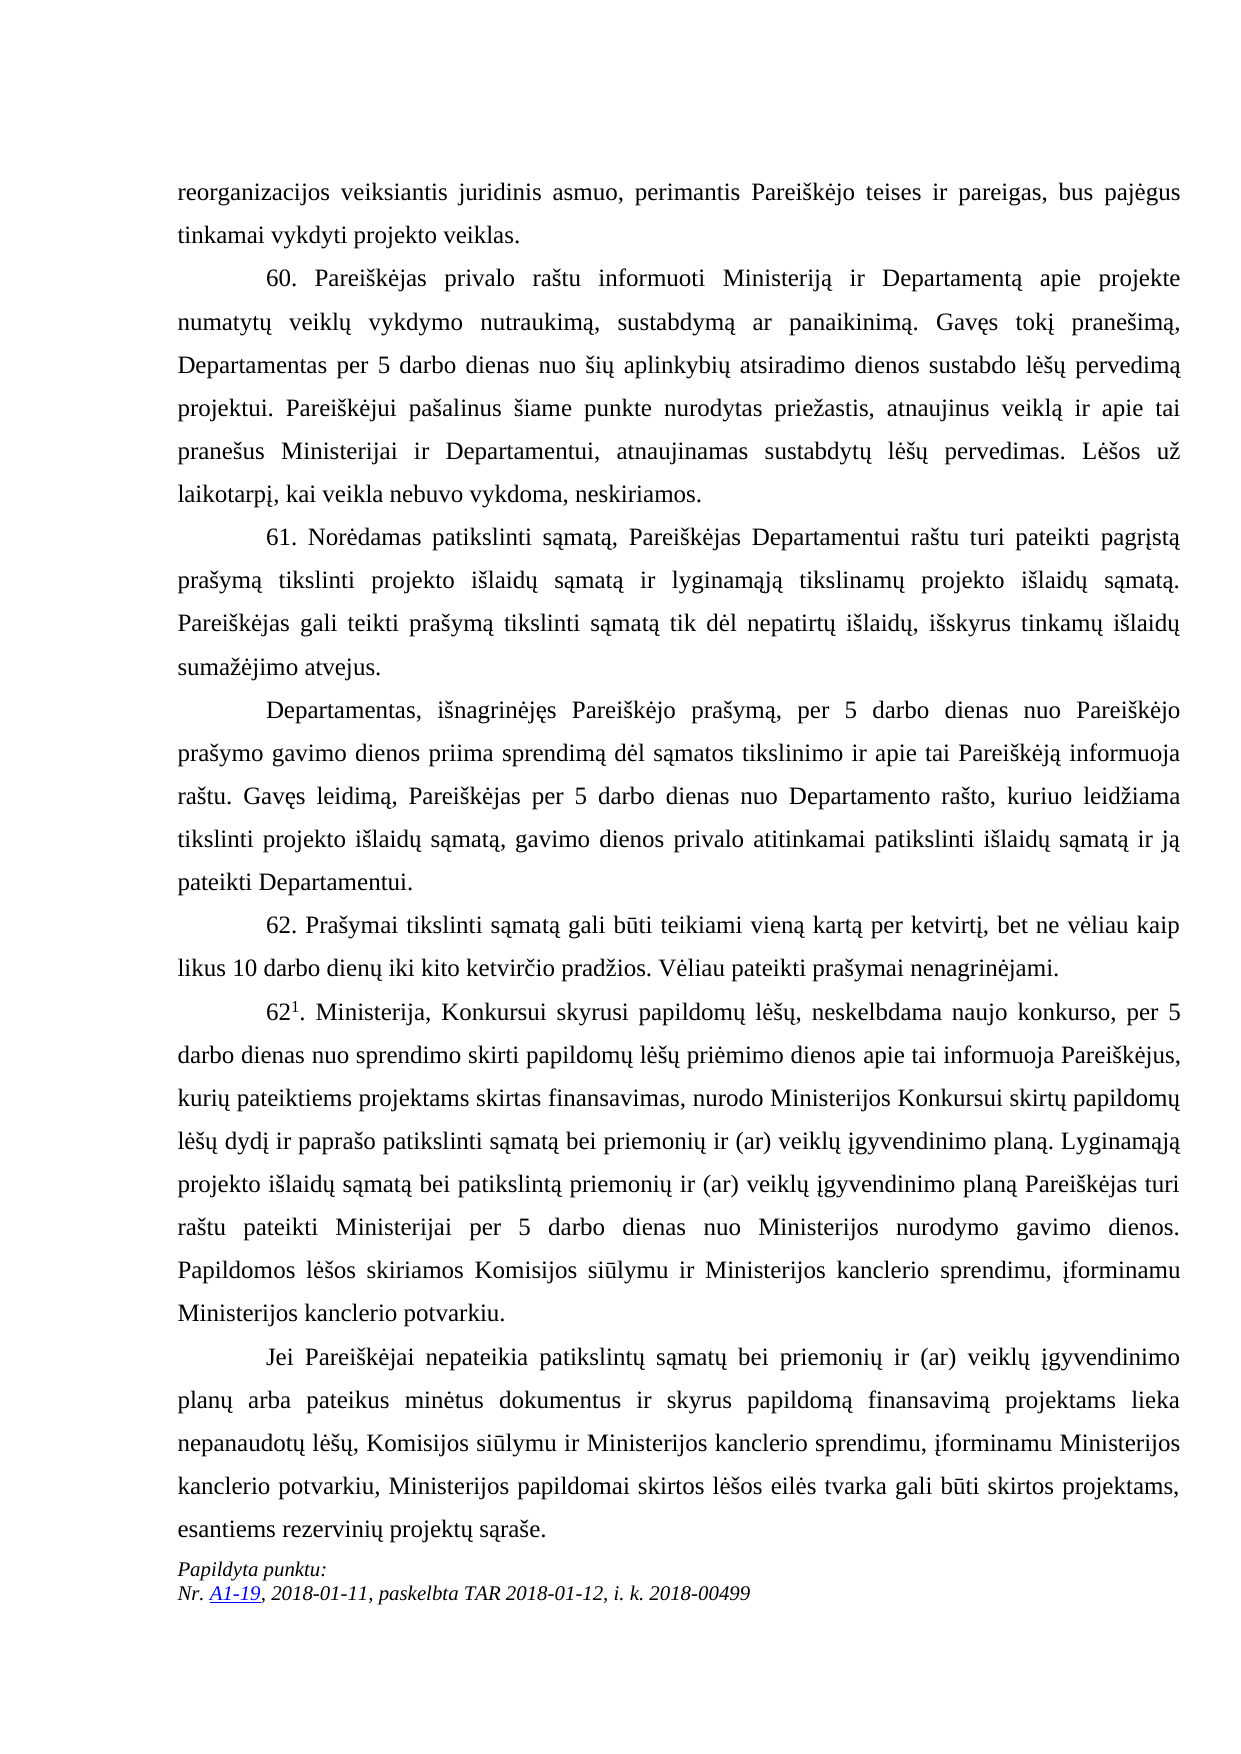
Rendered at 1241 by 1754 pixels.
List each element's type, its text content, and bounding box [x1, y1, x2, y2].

text 62. Prašymai tikslinti sąmatą gali būti teikiami vieną kartą per ketvirtį, bet ne vėliau kaip likus 10 darbo dienų iki kito ketvirčio pradžios. Vėliau pateikti prašymai nenagrinėjami. [177, 910, 1181, 982]
text Departamentas, išnagrinėjęs Pareiškėjo prašymą, per 5 darbo dienas nuo Pareiškėjo prašymo gavimo dienos priima sprendimą dėl sąmatos tikslinimo ir apie tai Pareiškėją informuoja raštu. Gavęs leidimą, Pareiškėjas per 5 darbo dienas nuo Departamento rašto, kuriuo leidžiama tikslinti projekto išlaidų sąmatą, gavimo dienos privalo atitinkamai patikslinti išlaidų sąmatą ir ją pateikti Departamentui. [177, 695, 1181, 896]
text reorganizacijos veiksiantis juridinis asmuo, perimantis Pareiškėjo teises ir pareigas, bus pajėgus tinkamai vykdyti projekto veiklas. [177, 177, 1181, 249]
text 61. Norėdamas patikslinti sąmatą, Pareiškėjas Departamentui raštu turi pateikti pagrįstą prašymą tikslinti projekto išlaidų sąmatą ir lyginamąją tikslinamų projekto išlaidų sąmatą. Pareiškėjas gali teikti prašymą tikslinti sąmatą tik dėl nepatirtų išlaidų, išskyrus tinkamų išlaidų sumažėjimo atvejus. [177, 522, 1181, 680]
text 621. Ministerija, Konkursui skyrusi papildomų lėšų, neskelbdama naujo konkurso, per 5 darbo dienas nuo sprendimo skirti papildomų lėšų priėmimo dienos apie tai informuoja Pareiškėjus, kurių pateiktiems projektams skirtas finansavimas, nurodo Ministerijos Konkursui skirtų papildomų lėšų dydį ir paprašo patikslinti sąmatą bei priemonių ir (ar) veiklų įgyvendinimo planą. Lyginamąją projekto išlaidų sąmatą bei patikslintą priemonių ir (ar) veiklų įgyvendinimo planą Pareiškėjas turi raštu pateikti Ministerijai per 5 darbo dienas nuo Ministerijos nurodymo gavimo dienos. Papildomos lėšos skiriamos Komisijos siūlymu ir Ministerijos kanclerio sprendimu, įforminamu Ministerijos kanclerio potvarkiu. [177, 997, 1181, 1327]
text Jei Pareiškėjai nepateikia patikslintų sąmatų bei priemonių ir (ar) veiklų įgyvendinimo planų arba pateikus minėtus dokumentus ir skyrus papildomą finansavimą projektams lieka nepanaudotų lėšų, Komisijos siūlymu ir Ministerijos kanclerio sprendimu, įforminamu Ministerijos kanclerio potvarkiu, Ministerijos papildomai skirtos lėšos eilės tvarka gali būti skirtos projektams, esantiems rezervinių projektų sąraše. [177, 1342, 1181, 1543]
text Nr. A1-19, 2018-01-11, paskelbta TAR 2018-01-12, i. k. 2018-00499 [177, 1581, 1181, 1605]
text Papildyta punktu: [177, 1557, 1181, 1581]
text 60. Pareiškėjas privalo raštu informuoti Ministeriją ir Departamentą apie projekte numatytų veiklų vykdymo nutraukimą, sustabdymą ar panaikinimą. Gavęs tokį pranešimą, Departamentas per 5 darbo dienas nuo šių aplinkybių atsiradimo dienos sustabdo lėšų pervedimą projektui. Pareiškėjui pašalinus šiame punkte nurodytas priežastis, atnaujinus veiklą ir apie tai pranešus Ministerijai ir Departamentui, atnaujinamas sustabdytų lėšų pervedimas. Lėšos už laikotarpį, kai veikla nebuvo vykdoma, neskiriamos. [177, 263, 1181, 508]
